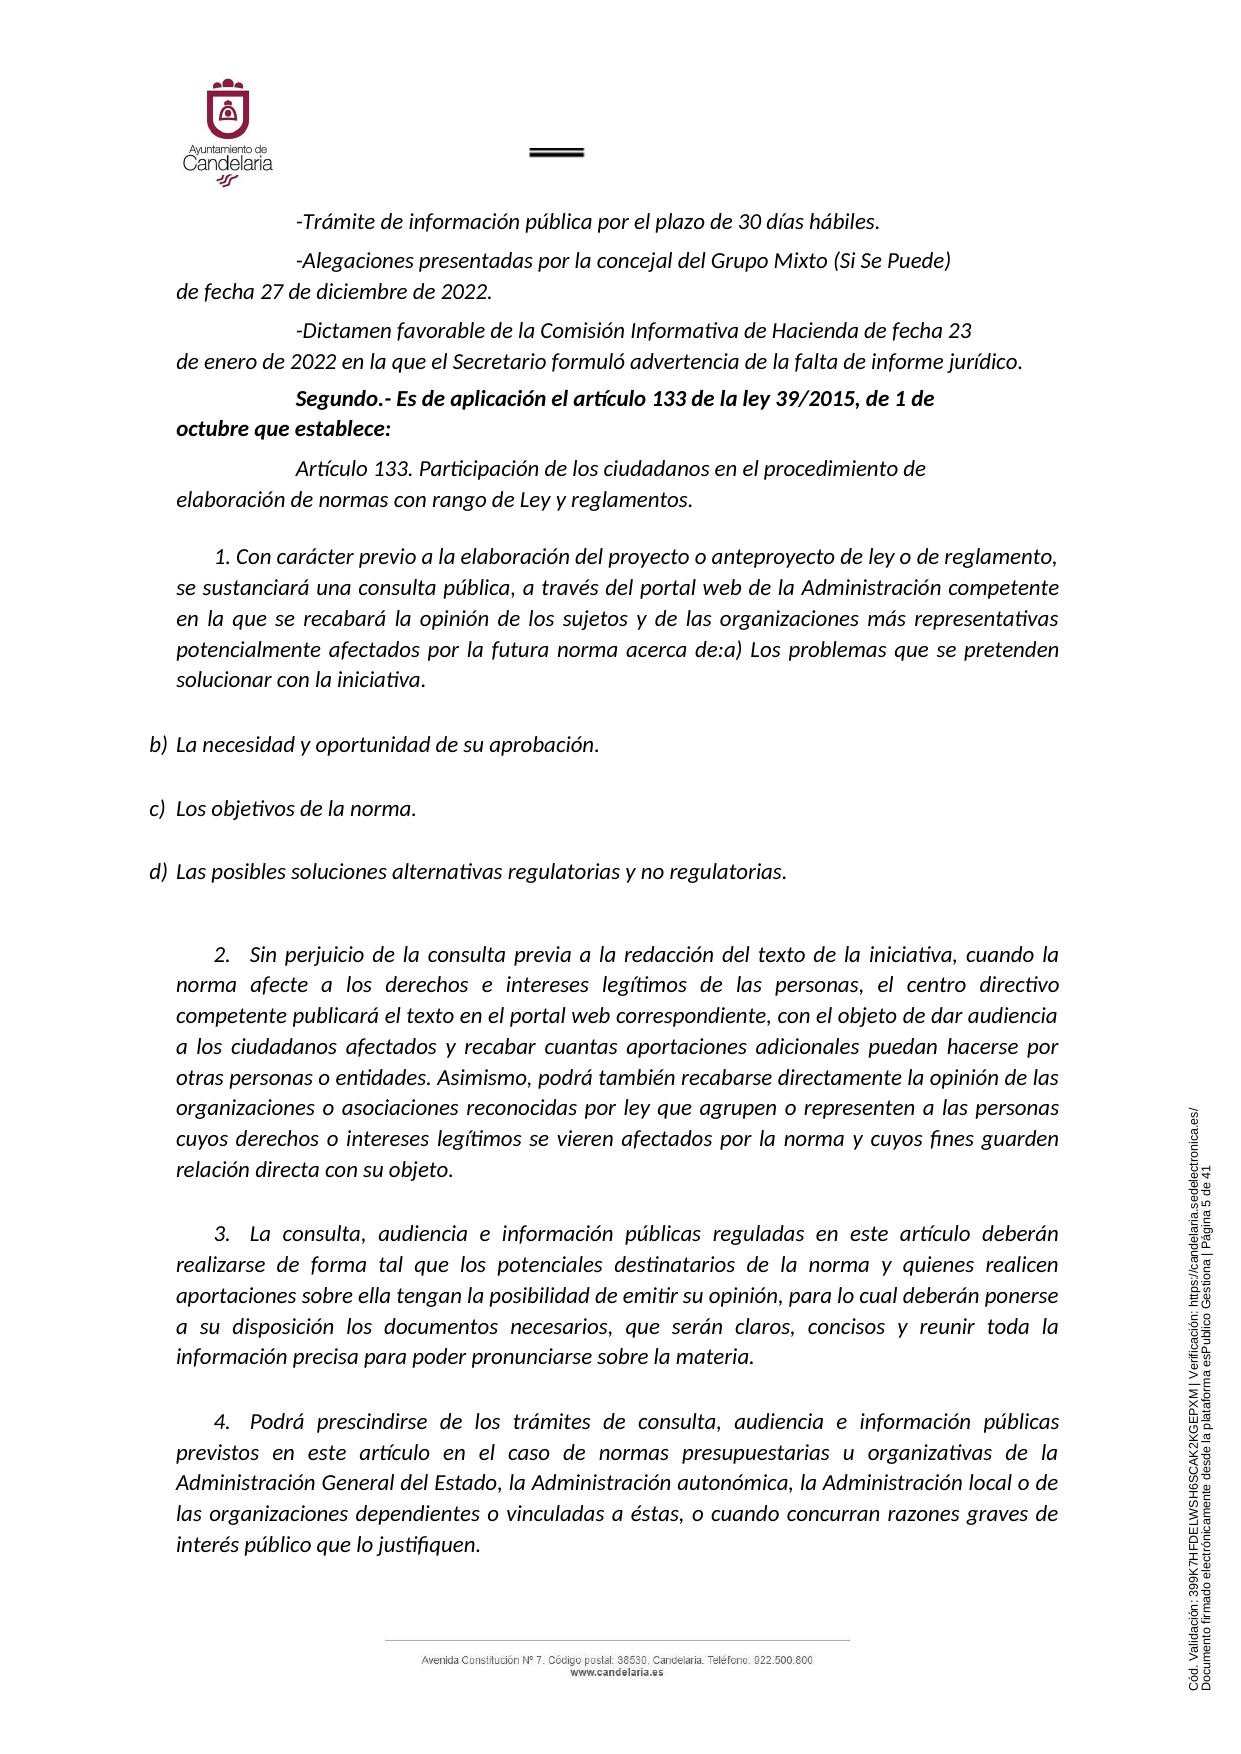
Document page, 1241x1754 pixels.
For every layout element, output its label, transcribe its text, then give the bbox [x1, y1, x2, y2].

list La necesidad y oportunidad de su aprobación. [149, 730, 1063, 758]
text -Dictamen favorable de la Comisión Informativa de Hacienda de fecha 23 [296, 316, 1063, 344]
text elaboración de normas con rango de Ley y reglamentos. [176, 485, 1063, 513]
list Sin perjuicio de la consulta previa a la redacción del texto de la iniciativa, cuando la norma afecte a los derechos e intereses legítimos de las personas, el centro directivo competente publicará el texto en el portal web correspondiente, con el objeto de dar audiencia a los ciudadanos afectados y recabar cuantas aportaciones adicionales puedan hacerse por otras personas o entidades. Asimismo, podrá también recabarse directamente la opinión de las organizaciones o asociaciones reconocidas por ley que agrupen o representen a las personas cuyos derechos o intereses legítimos se vieren afectados por la norma y cuyos fines guarden relación directa con su objeto. [176, 940, 1063, 1183]
text de fecha 27 de diciembre de 2022. [176, 277, 1063, 305]
text 1. Con carácter previo a la elaboración del proyecto o anteproyecto de ley o de reglamento, se sustanciará una consulta pública, a través del portal web de la Administración competente en la que se recabará la opinión de los sujetos y de las organizaciones más representativas potencialmente afectados por la futura norma acerca de:a) Los problemas que se pretenden solucionar con la iniciativa. [176, 542, 1063, 693]
list La consulta, audiencia e información públicas reguladas en este artículo deberán realizarse de forma tal que los potenciales destinatarios de la norma y quienes realicen aportaciones sobre ella tengan la posibilidad de emitir su opinión, para lo cual deberán ponerse a su disposición los documentos necesarios, que serán claros, concisos y reunir toda la información precisa para poder pronunciarse sobre la materia. [176, 1219, 1063, 1371]
list Los objetivos de la norma. [149, 794, 1063, 822]
text -Alegaciones presentadas por la concejal del Grupo Mixto (Si Se Puede) [296, 246, 1063, 274]
list Las posibles soluciones alternativas regulatorias y no regulatorias. [149, 857, 1063, 886]
text -Trámite de información pública por el plazo de 30 días hábiles. [296, 207, 1063, 235]
list Podrá prescindirse de los trámites de consulta, audiencia e información públicas previstos en este artículo en el caso de normas presupuestarias u organizativas de la Administración General del Estado, la Administración autonómica, la Administración local o de las organizaciones dependientes o vinculadas a éstas, o cuando concurran razones graves de interés público que lo justifiquen. [176, 1407, 1063, 1558]
text Artículo 133. Participación de los ciudadanos en el procedimiento de [296, 454, 1063, 482]
text de enero de 2022 en la que el Secretario formuló advertencia de la falta de informe jurídico. [176, 347, 1063, 375]
text octubre que establece: [176, 416, 1064, 441]
text Segundo.- Es de aplicación el artículo 133 de la ley 39/2015, de 1 de [296, 386, 1064, 412]
